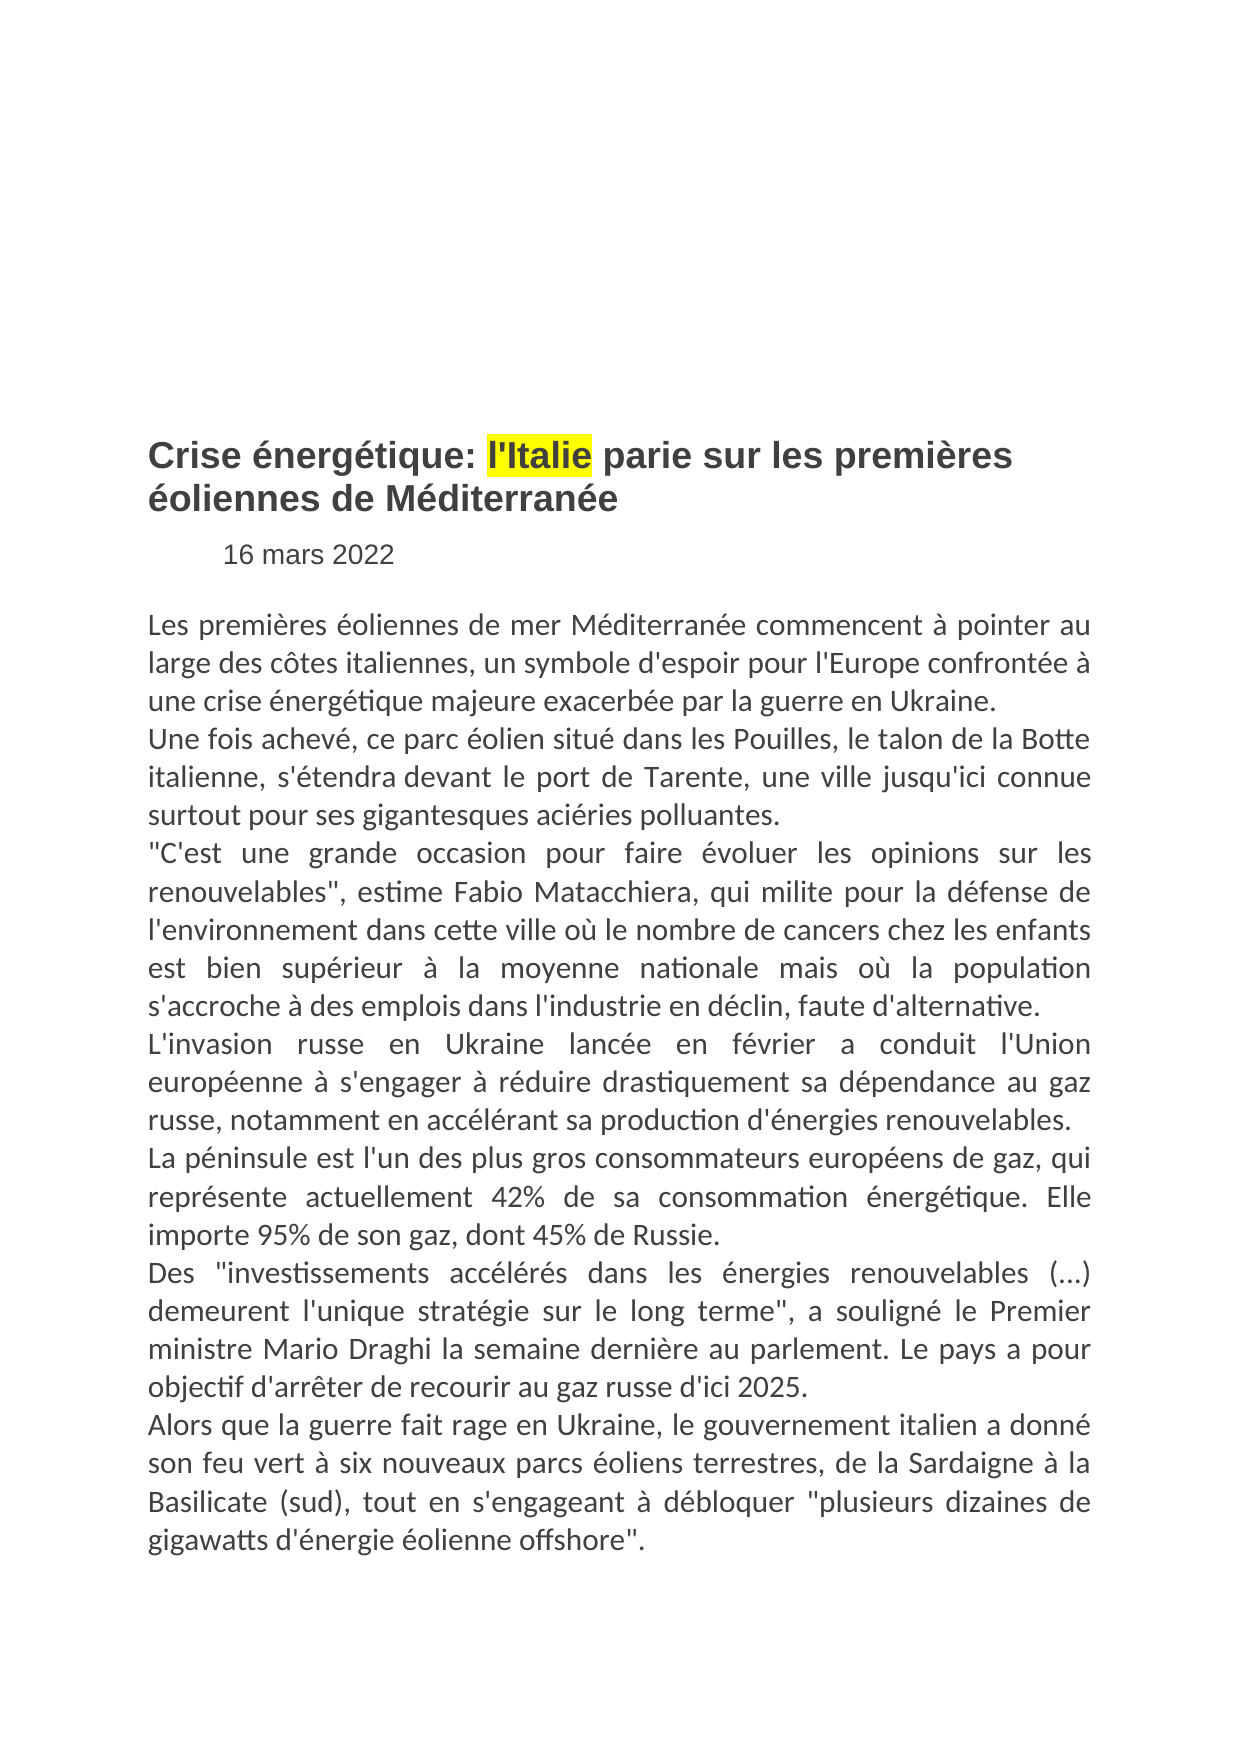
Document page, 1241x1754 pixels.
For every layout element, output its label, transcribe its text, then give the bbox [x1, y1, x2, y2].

text L'invasion russe en Ukraine lancée en février a conduit l'Union européenne à s'engager à réduire drastiquement sa dépendance au gaz russe, notamment en accélérant sa production d'énergies renouvelables. [148, 1024, 1093, 1138]
text Une fois achevé, ce parc éolien situé dans les Pouilles, le talon de la Botte italienne, s'étendra devant le port de Tarente, une ville jusqu'ici connue surtout pour ses gigantesques aciéries polluantes. [148, 719, 1093, 833]
text Des "investissements accélérés dans les énergies renouvelables (...) demeurent l'unique stratégie sur le long terme", a souligné le Premier ministre Mario Draghi la semaine dernière au parlement. Le pays a pour objectif d'arrêter de recourir au gaz russe d'ici 2025. [148, 1253, 1093, 1405]
text La péninsule est l'un des plus gros consommateurs européens de gaz, qui représente actuellement 42% de sa consommation énergétique. Elle importe 95% de son gaz, dont 45% de Russie. [148, 1138, 1093, 1253]
text 16 mars 2022 [223, 538, 1093, 570]
text Alors que la guerre fait rage en Ukraine, le gouvernement italien a donné son feu vert à six nouveaux parcs éoliens terrestres, de la Sardaigne à la Basilicate (sud), tout en s'engageant à débloquer "plusieurs dizaines de gigawatts d'énergie éolienne offshore". [148, 1405, 1093, 1558]
subtitle Crise énergétique: l'Italie parie sur les premières éoliennes de Méditerranée [148, 433, 1093, 520]
text Les premières éoliennes de mer Méditerranée commencent à pointer au large des côtes italiennes, un symbole d'espoir pour l'Europe confrontée à une crise énergétique majeure exacerbée par la guerre en Ukraine. [148, 605, 1093, 719]
text "C'est une grande occasion pour faire évoluer les opinions sur les renouvelables", estime Fabio Matacchiera, qui milite pour la défense de l'environnement dans cette ville où le nombre de cancers chez les enfants est bien supérieur à la moyenne nationale mais où la population s'accroche à des emplois dans l'industrie en déclin, faute d'alternative. [148, 833, 1093, 1024]
